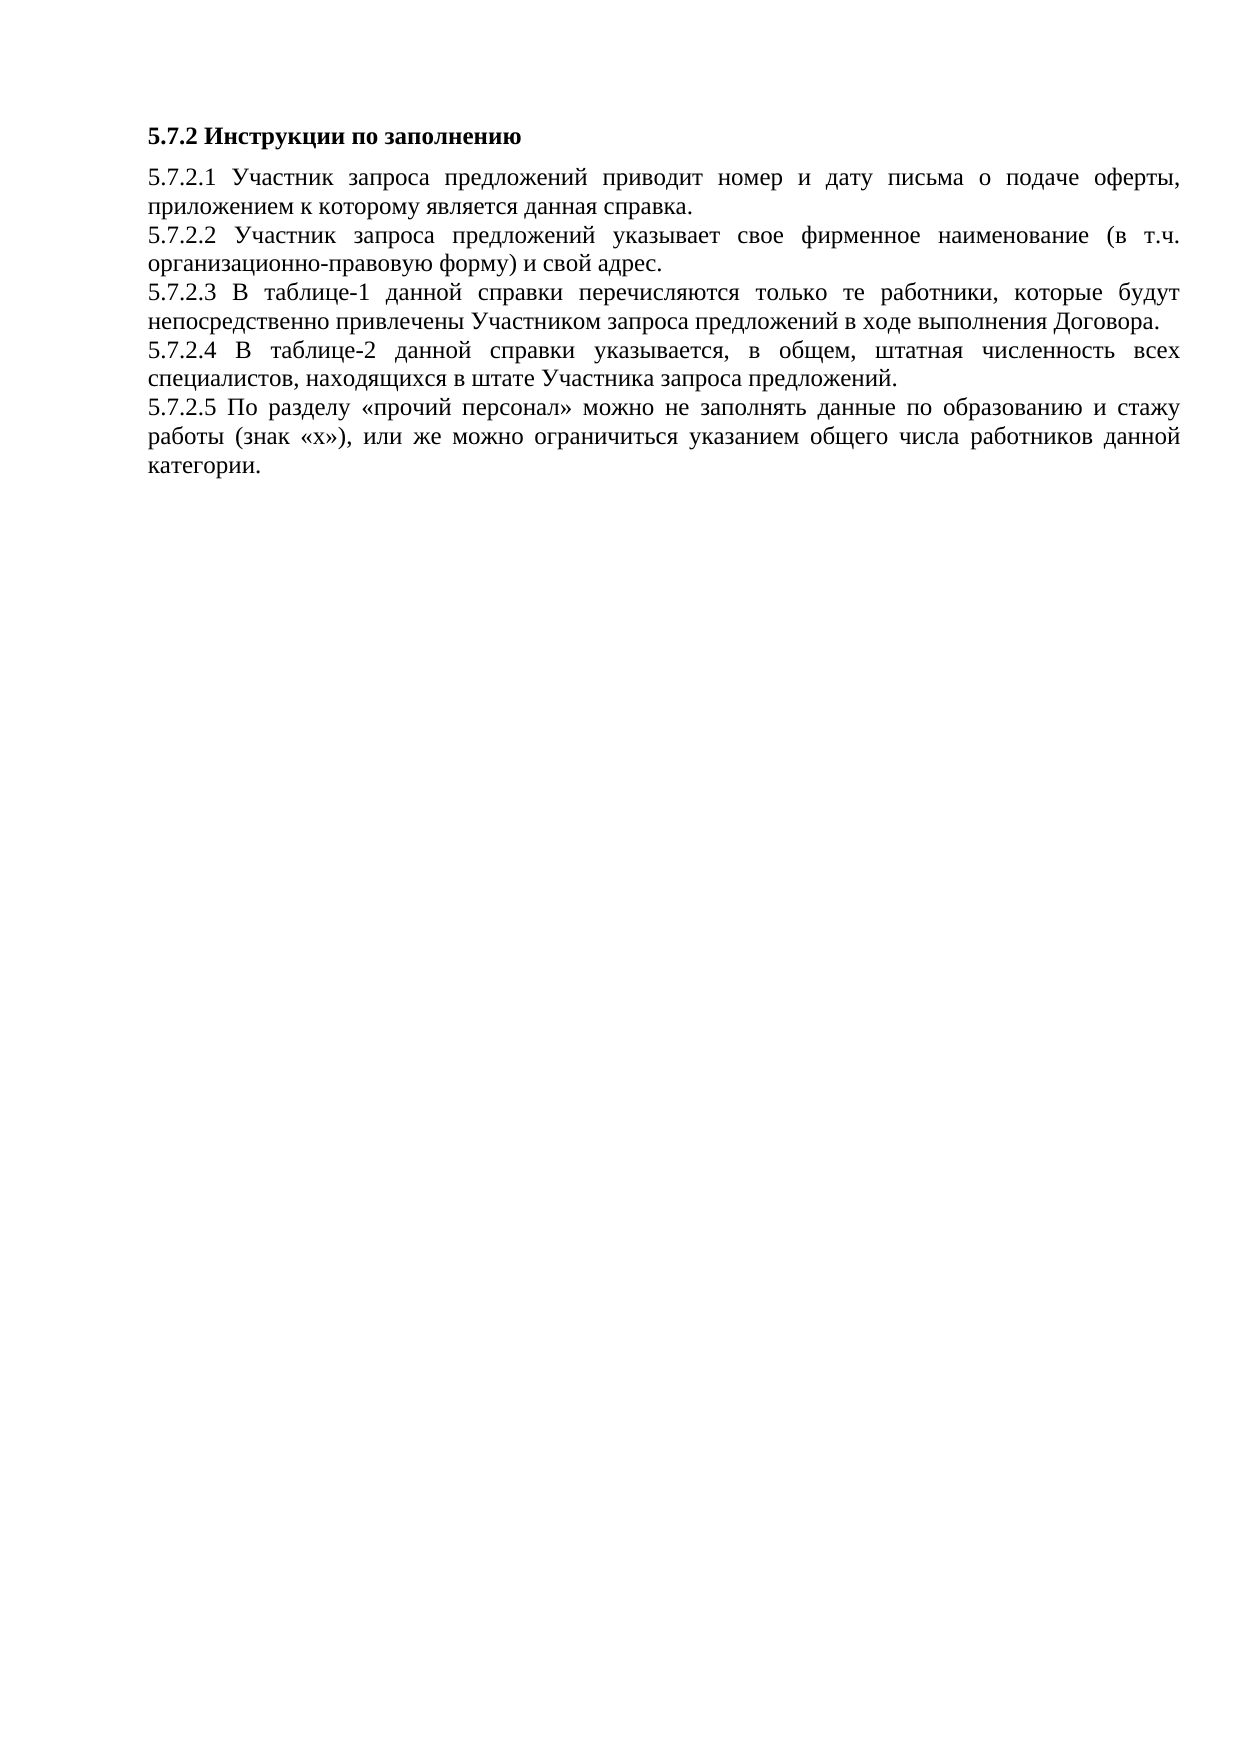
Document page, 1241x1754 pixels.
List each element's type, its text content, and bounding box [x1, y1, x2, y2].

list 5.7.2.3 В таблице-1 данной справки перечисляются только те работники, которые будут непосредственно привлечены Участником запроса предложений в ходе выполнения Договора. [148, 277, 1181, 335]
list 5.7.2.2 Участник запроса предложений указывает свое фирменное наименование (в т.ч. организационно-правовую форму) и свой адрес. [148, 220, 1181, 277]
list 5.7.2.1 Участник запроса предложений приводит номер и дату письма о подаче оферты, приложением к которому является данная справка. [148, 162, 1181, 220]
list 5.7.2.5 По разделу «прочий персонал» можно не заполнять данные по образованию и стажу работы (знак «х»), или же можно ограничиться указанием общего числа работников данной категории. [148, 392, 1181, 478]
list 5.7.2 Инструкции по заполнению [148, 121, 1181, 150]
list 5.7.2.4 В таблице-2 данной справки указывается, в общем, штатная численность всех специалистов, находящихся в штате Участника запроса предложений. [148, 335, 1181, 392]
